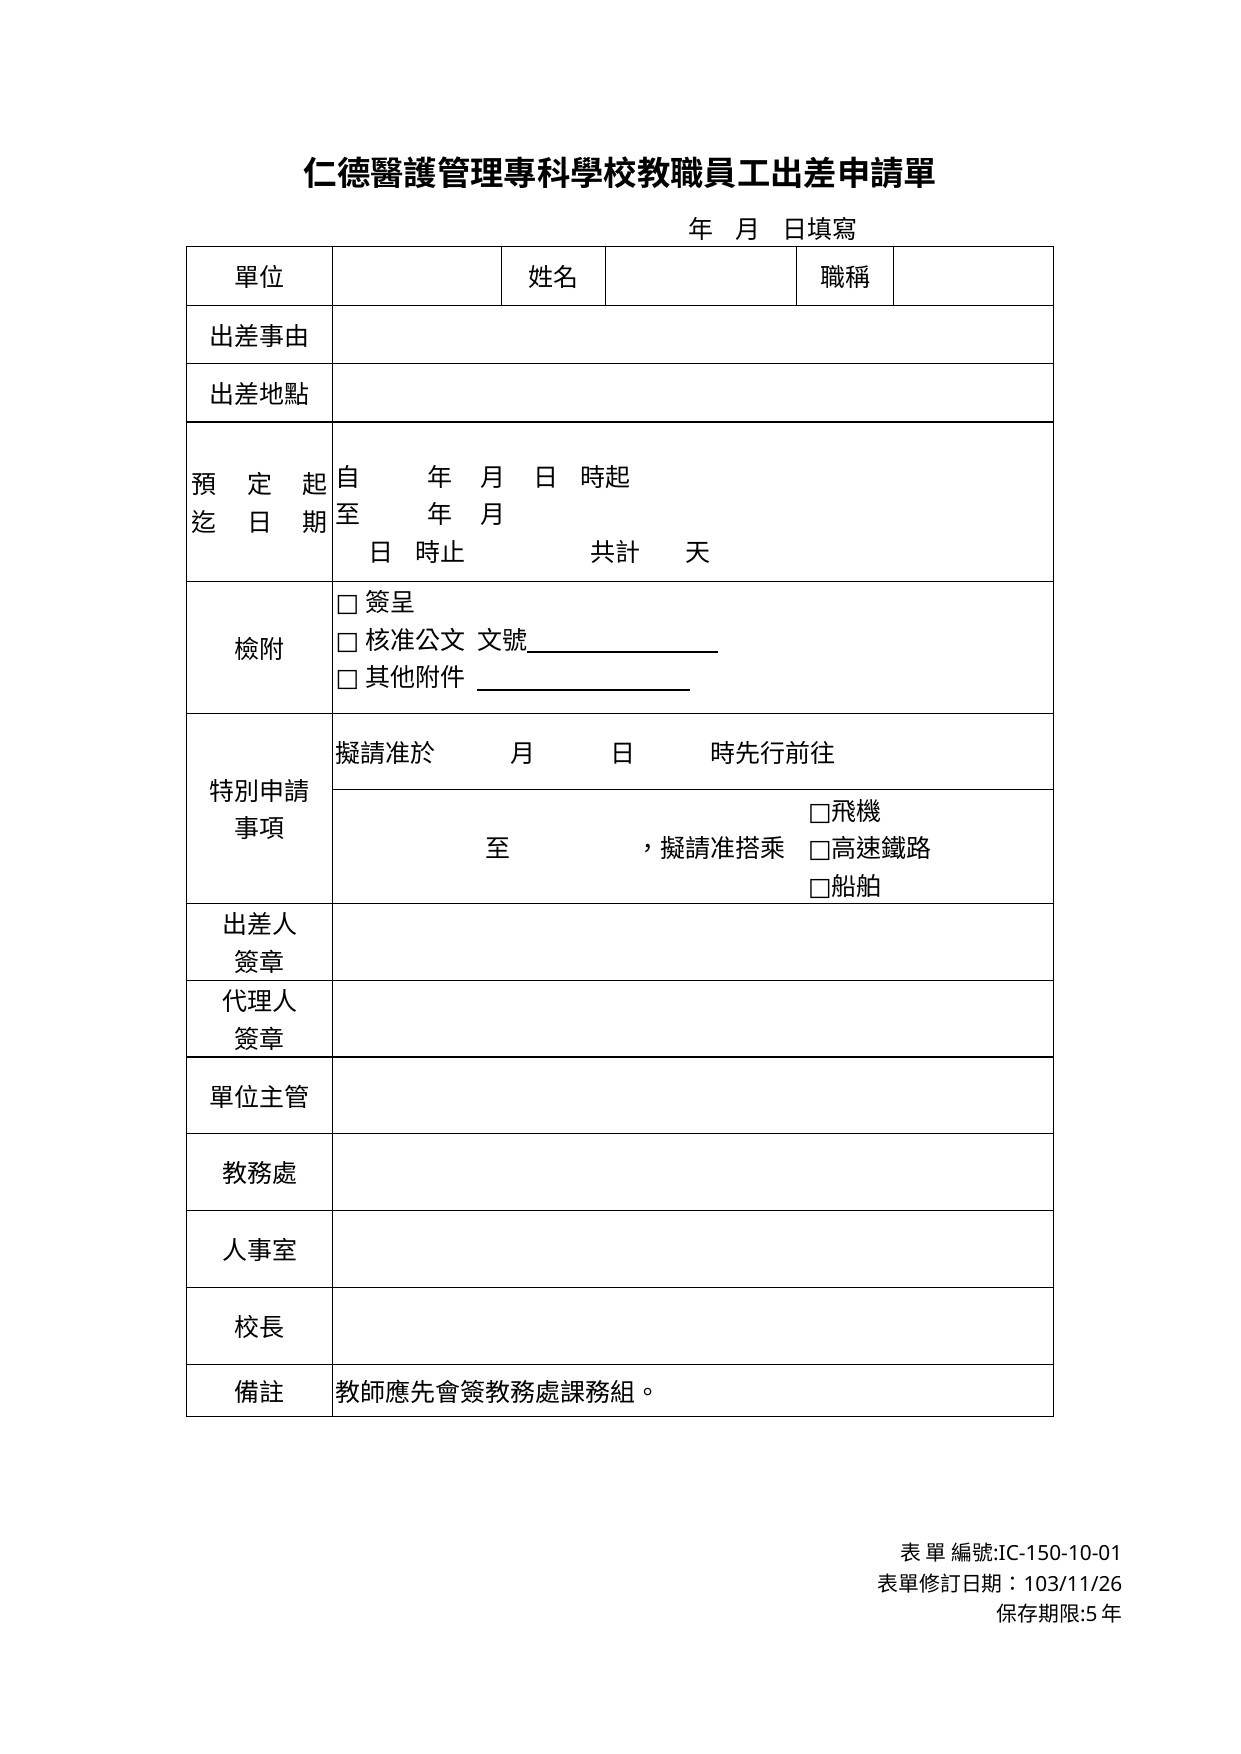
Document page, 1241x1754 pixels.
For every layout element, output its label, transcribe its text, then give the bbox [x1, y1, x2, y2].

table_cell [333, 1134, 1053, 1210]
table_cell 校長 [187, 1288, 332, 1363]
table_header 單位 [187, 247, 332, 304]
table_header 姓名 [502, 247, 605, 304]
table_cell 檢附 [187, 582, 332, 712]
text 仁德醫護管理專科學校教職員工出差申請單 [118, 133, 1122, 208]
table_cell 教師應先會簽教務處課務組。 [333, 1365, 1053, 1416]
table_cell [333, 904, 1053, 979]
table_cell [333, 1288, 1053, 1363]
table_cell 備註 [187, 1365, 332, 1416]
text 年 月 日填寫 [118, 208, 1122, 246]
table_cell [333, 1211, 1053, 1287]
table_cell 預 定 起 迄 日 期 [187, 423, 332, 581]
table_cell 出差事由 [187, 306, 332, 363]
table_cell 出差地點 [187, 364, 332, 421]
table_cell 至 ，擬請准搭乘 [333, 790, 805, 903]
table_header [606, 247, 796, 304]
table_cell 代理人 簽章 [187, 981, 332, 1056]
table_header [894, 247, 1053, 304]
table_header [333, 247, 501, 304]
table_cell 教務處 [187, 1134, 332, 1210]
table_cell 人事室 [187, 1211, 332, 1287]
table_cell □ 簽呈 □ 核准公文 文號 □ 其他附件 [333, 582, 1053, 712]
table_cell [333, 981, 1053, 1056]
table_header 職稱 [797, 247, 893, 304]
table_cell 自 年 月 日 時起 至 年 月 日 時止 共計 天 [333, 423, 1053, 581]
table_cell 出差人 簽章 [187, 904, 332, 979]
table_cell 單位主管 [187, 1058, 332, 1133]
table_cell 特別申請 事項 [187, 714, 332, 903]
table_cell □飛機 □高速鐵路 □船舶 [805, 790, 1053, 903]
table_cell 擬請准於 月 日 時先行前往 [333, 714, 1053, 789]
table_cell [333, 364, 1053, 421]
table_cell [333, 306, 1053, 363]
table_cell [333, 1058, 1053, 1133]
